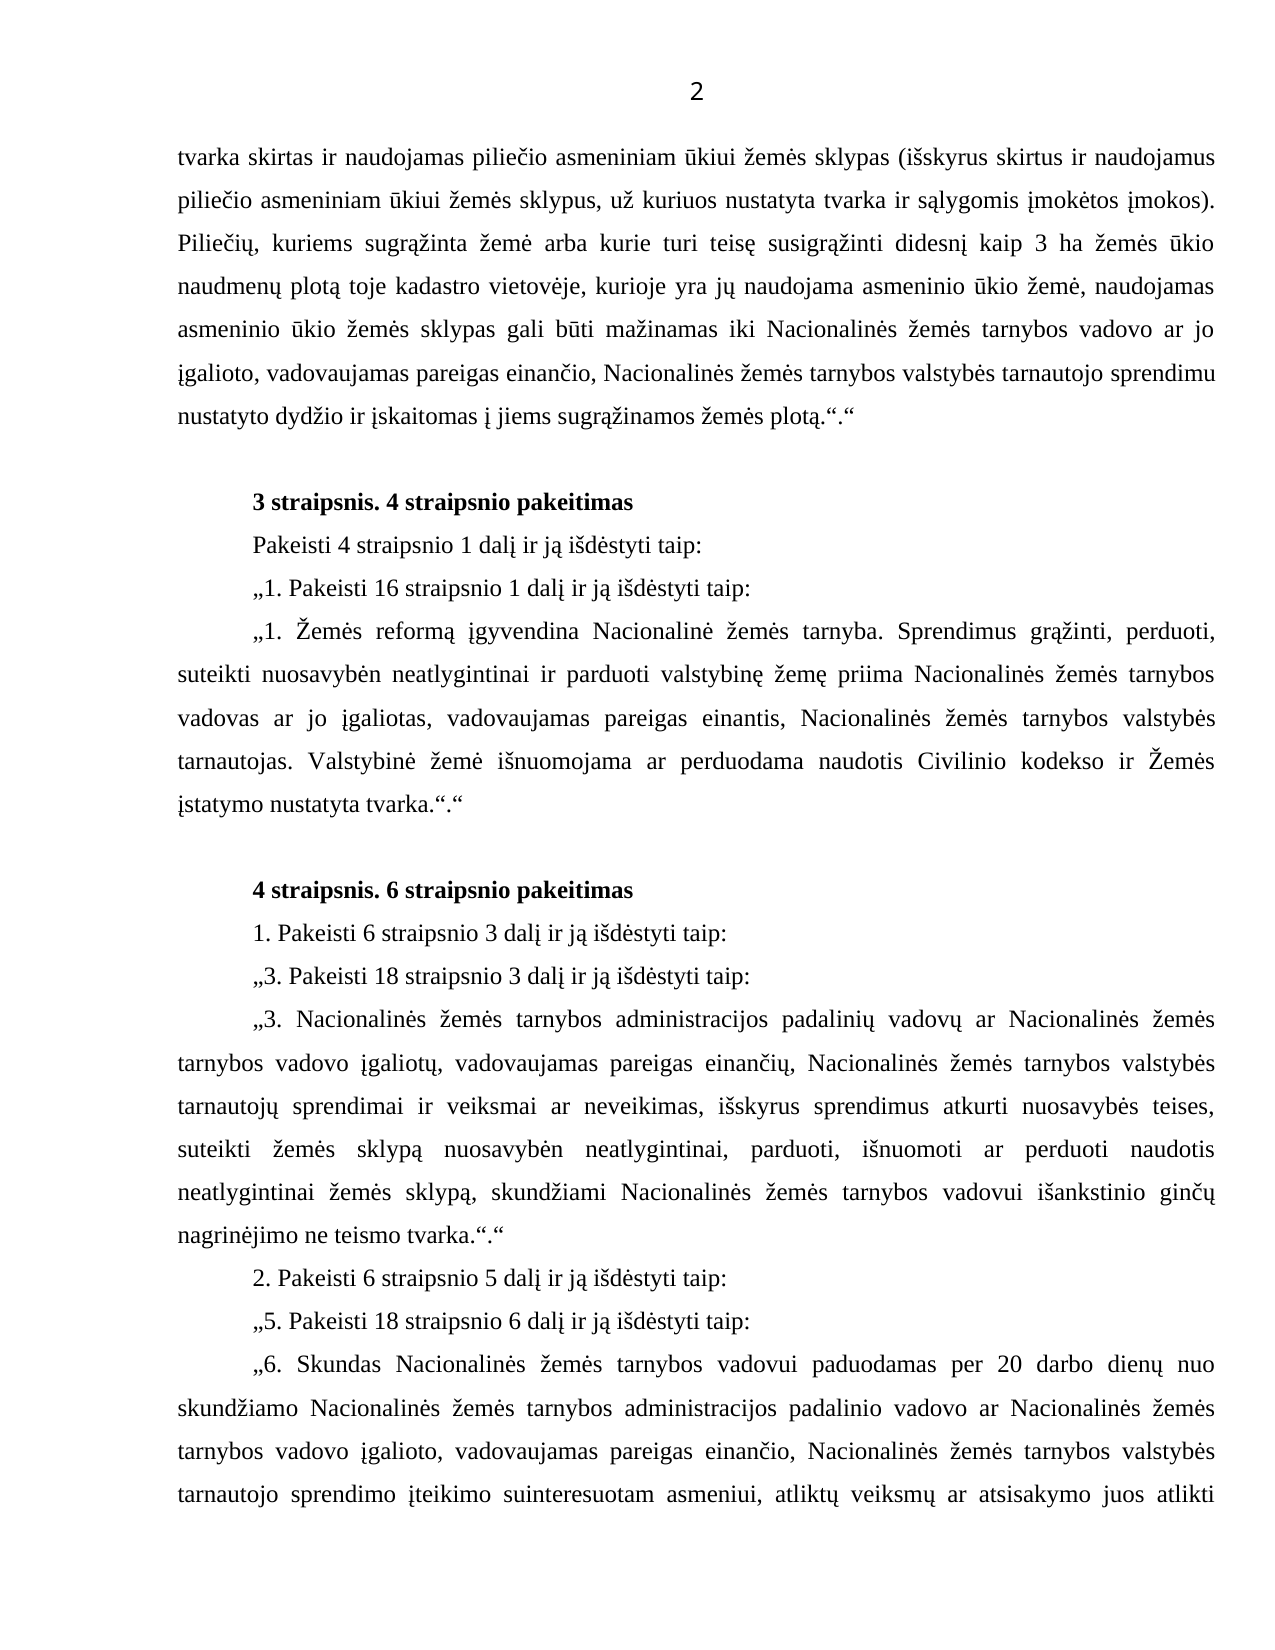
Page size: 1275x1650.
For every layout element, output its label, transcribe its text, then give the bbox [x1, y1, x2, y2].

text „3. Pakeisti 18 straipsnio 3 dalį ir ją išdėstyti taip: [177, 961, 1216, 990]
text „1. Pakeisti 16 straipsnio 1 dalį ir ją išdėstyti taip: [177, 573, 1216, 602]
text 4 straipsnis. 6 straipsnio pakeitimas [177, 875, 1216, 904]
text Pakeisti 4 straipsnio 1 dalį ir ją išdėstyti taip: [177, 530, 1216, 559]
text 1. Pakeisti 6 straipsnio 3 dalį ir ją išdėstyti taip: [177, 918, 1216, 947]
text 3 straipsnis. 4 straipsnio pakeitimas [177, 487, 1216, 516]
text tvarka skirtas ir naudojamas piliečio asmeniniam ūkiui žemės sklypas (išskyrus skirtus ir naudojamus piliečio asmeniniam ūkiui žemės sklypus, už kuriuos nustatyta tvarka ir sąlygomis įmokėtos įmokos). Piliečių, kuriems sugrąžinta žemė arba kurie turi teisę susigrąžinti didesnį kaip 3 ha žemės ūkio naudmenų plotą toje kadastro vietovėje, kurioje yra jų naudojama asmeninio ūkio žemė, naudojamas asmeninio ūkio žemės sklypas gali būti mažinamas iki Nacionalinės žemės tarnybos vadovo ar jo įgalioto, vadovaujamas pareigas einančio, Nacionalinės žemės tarnybos valstybės tarnautojo sprendimu nustatyto dydžio ir įskaitomas į jiems sugrąžinamos žemės plotą.“.“ [177, 142, 1216, 429]
text „6. Skundas Nacionalinės žemės tarnybos vadovui paduodamas per 20 darbo dienų nuo skundžiamo Nacionalinės žemės tarnybos administracijos padalinio vadovo ar Nacionalinės žemės tarnybos vadovo įgalioto, vadovaujamas pareigas einančio, Nacionalinės žemės tarnybos valstybės tarnautojo sprendimo įteikimo suinteresuotam asmeniui, atliktų veiksmų ar atsisakymo juos atlikti [177, 1349, 1216, 1508]
text 2. Pakeisti 6 straipsnio 5 dalį ir ją išdėstyti taip: [177, 1263, 1216, 1292]
text „3. Nacionalinės žemės tarnybos administracijos padalinių vadovų ar Nacionalinės žemės tarnybos vadovo įgaliotų, vadovaujamas pareigas einančių, Nacionalinės žemės tarnybos valstybės tarnautojų sprendimai ir veiksmai ar neveikimas, išskyrus sprendimus atkurti nuosavybės teises, suteikti žemės sklypą nuosavybėn neatlygintinai, parduoti, išnuomoti ar perduoti naudotis neatlygintinai žemės sklypą, skundžiami Nacionalinės žemės tarnybos vadovui išankstinio ginčų nagrinėjimo ne teismo tvarka.“.“ [177, 1004, 1216, 1249]
text „5. Pakeisti 18 straipsnio 6 dalį ir ją išdėstyti taip: [177, 1306, 1216, 1335]
text „1. Žemės reformą įgyvendina Nacionalinė žemės tarnyba. Sprendimus grąžinti, perduoti, suteikti nuosavybėn neatlygintinai ir parduoti valstybinę žemę priima Nacionalinės žemės tarnybos vadovas ar jo įgaliotas, vadovaujamas pareigas einantis, Nacionalinės žemės tarnybos valstybės tarnautojas. Valstybinė žemė išnuomojama ar perduodama naudotis Civilinio kodekso ir Žemės įstatymo nustatyta tvarka.“.“ [177, 616, 1216, 818]
